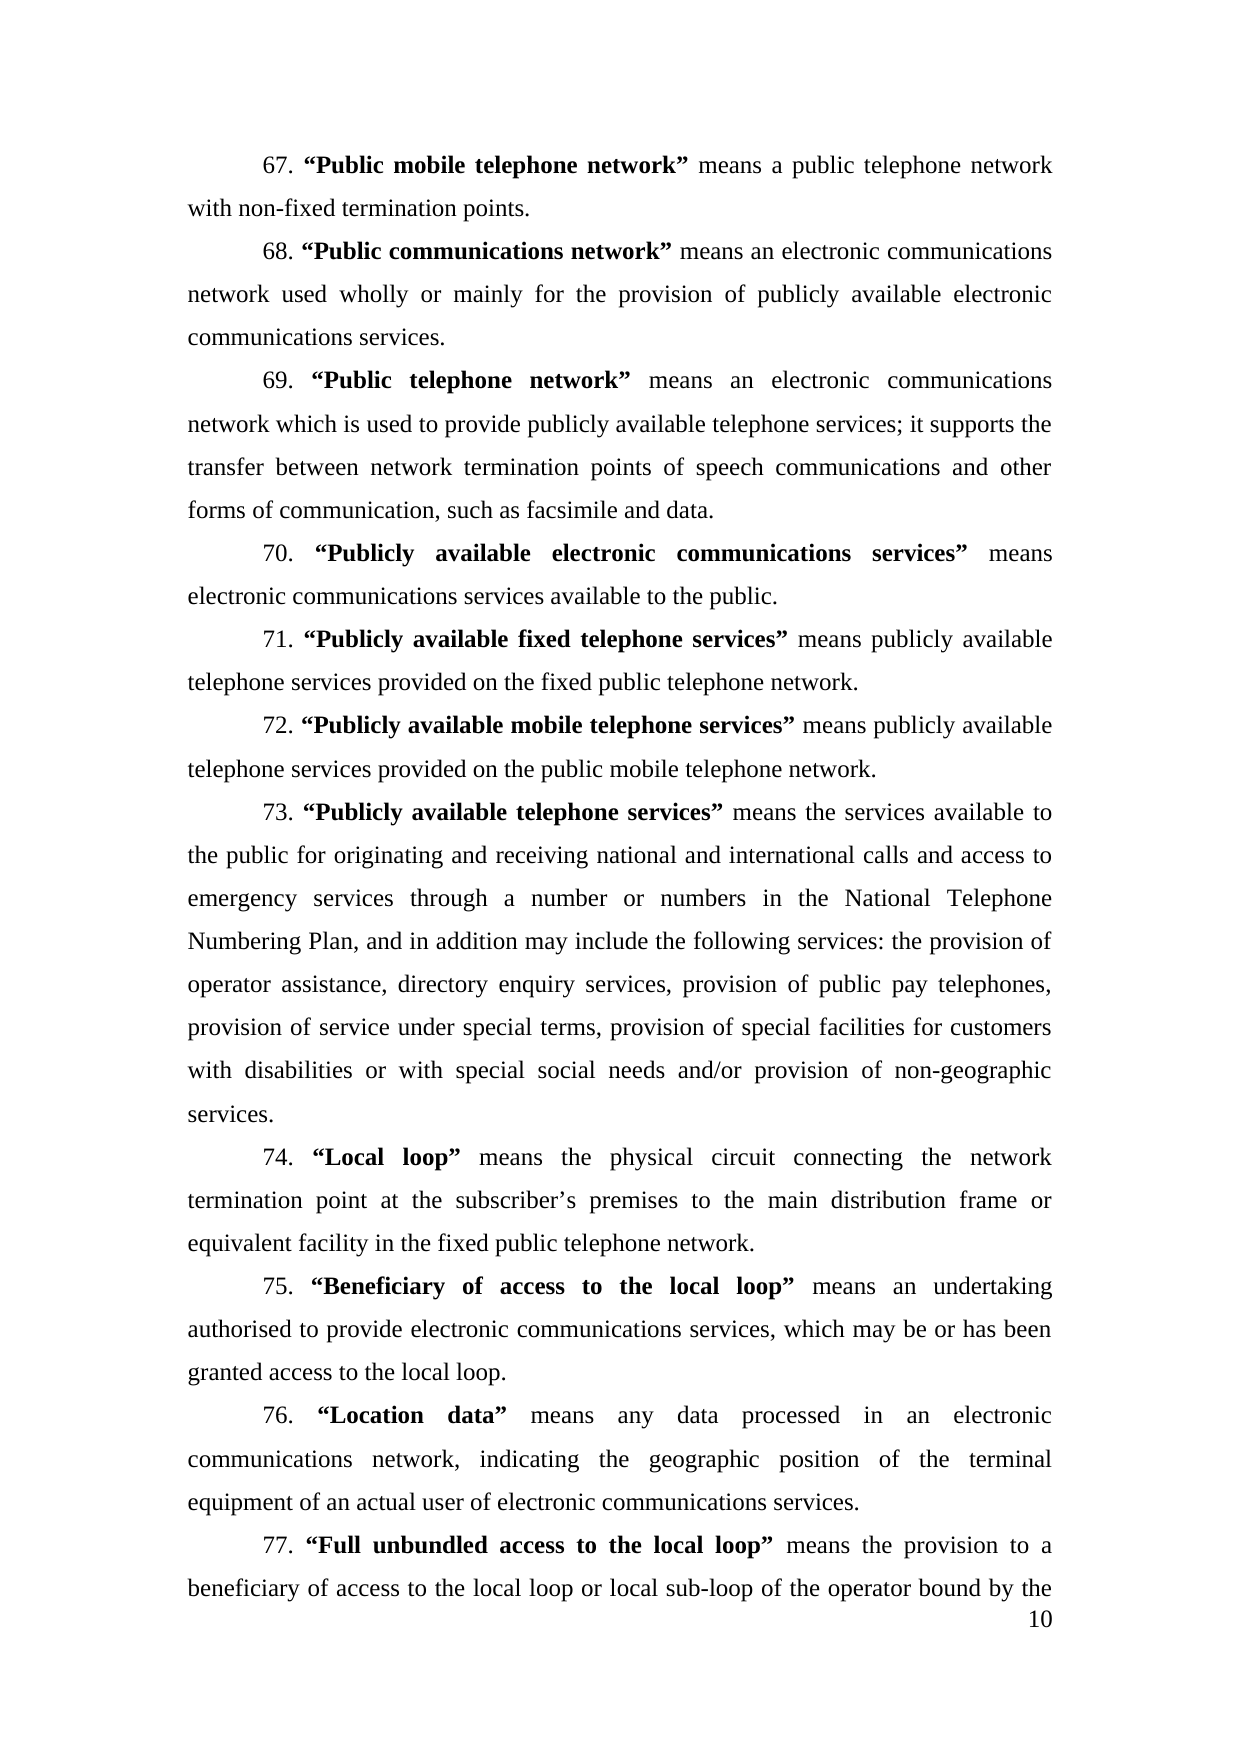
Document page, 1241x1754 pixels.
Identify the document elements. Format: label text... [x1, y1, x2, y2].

text 69. “Public telephone network” means an electronic communications network which is used to provide publicly available telephone services; it supports the transfer between network termination points of speech communications and other forms of communication, such as facsimile and data. [187, 366, 1053, 524]
text 76. “Location data” means any data processed in an electronic communications network, indicating the geographic position of the terminal equipment of an actual user of electronic communications services. [187, 1401, 1053, 1516]
text 70. “Publicly available electronic communications services” means electronic communications services available to the public. [187, 538, 1053, 610]
text 77. “Full unbundled access to the local loop” means the provision to a beneficiary of access to the local loop or local sub-loop of the operator bound by the [187, 1530, 1053, 1602]
text 67. “Public mobile telephone network” means a public telephone network with non-fixed termination points. [187, 150, 1053, 222]
text 72. “Publicly available mobile telephone services” means publicly available telephone services provided on the public mobile telephone network. [187, 711, 1053, 782]
text 73. “Publicly available telephone services” means the services available to the public for originating and receiving national and international calls and access to emergency services through a number or numbers in the National Telephone Numbering Plan, and in addition may include the following services: the provision of operator assistance, directory enquiry services, provision of public pay telephones, provision of service under special terms, provision of special facilities for customers with disabilities or with special social needs and/or provision of non-geographic services. [187, 797, 1053, 1127]
text 68. “Public communications network” means an electronic communications network used wholly or mainly for the provision of publicly available electronic communications services. [187, 236, 1053, 351]
text 74. “Local loop” means the physical circuit connecting the network termination point at the subscriber’s premises to the main distribution frame or equivalent facility in the fixed public telephone network. [187, 1142, 1053, 1257]
text 75. “Beneficiary of access to the local loop” means an undertaking authorised to provide electronic communications services, which may be or has been granted access to the local loop. [187, 1271, 1053, 1386]
text 71. “Publicly available fixed telephone services” means publicly available telephone services provided on the fixed public telephone network. [187, 624, 1053, 696]
